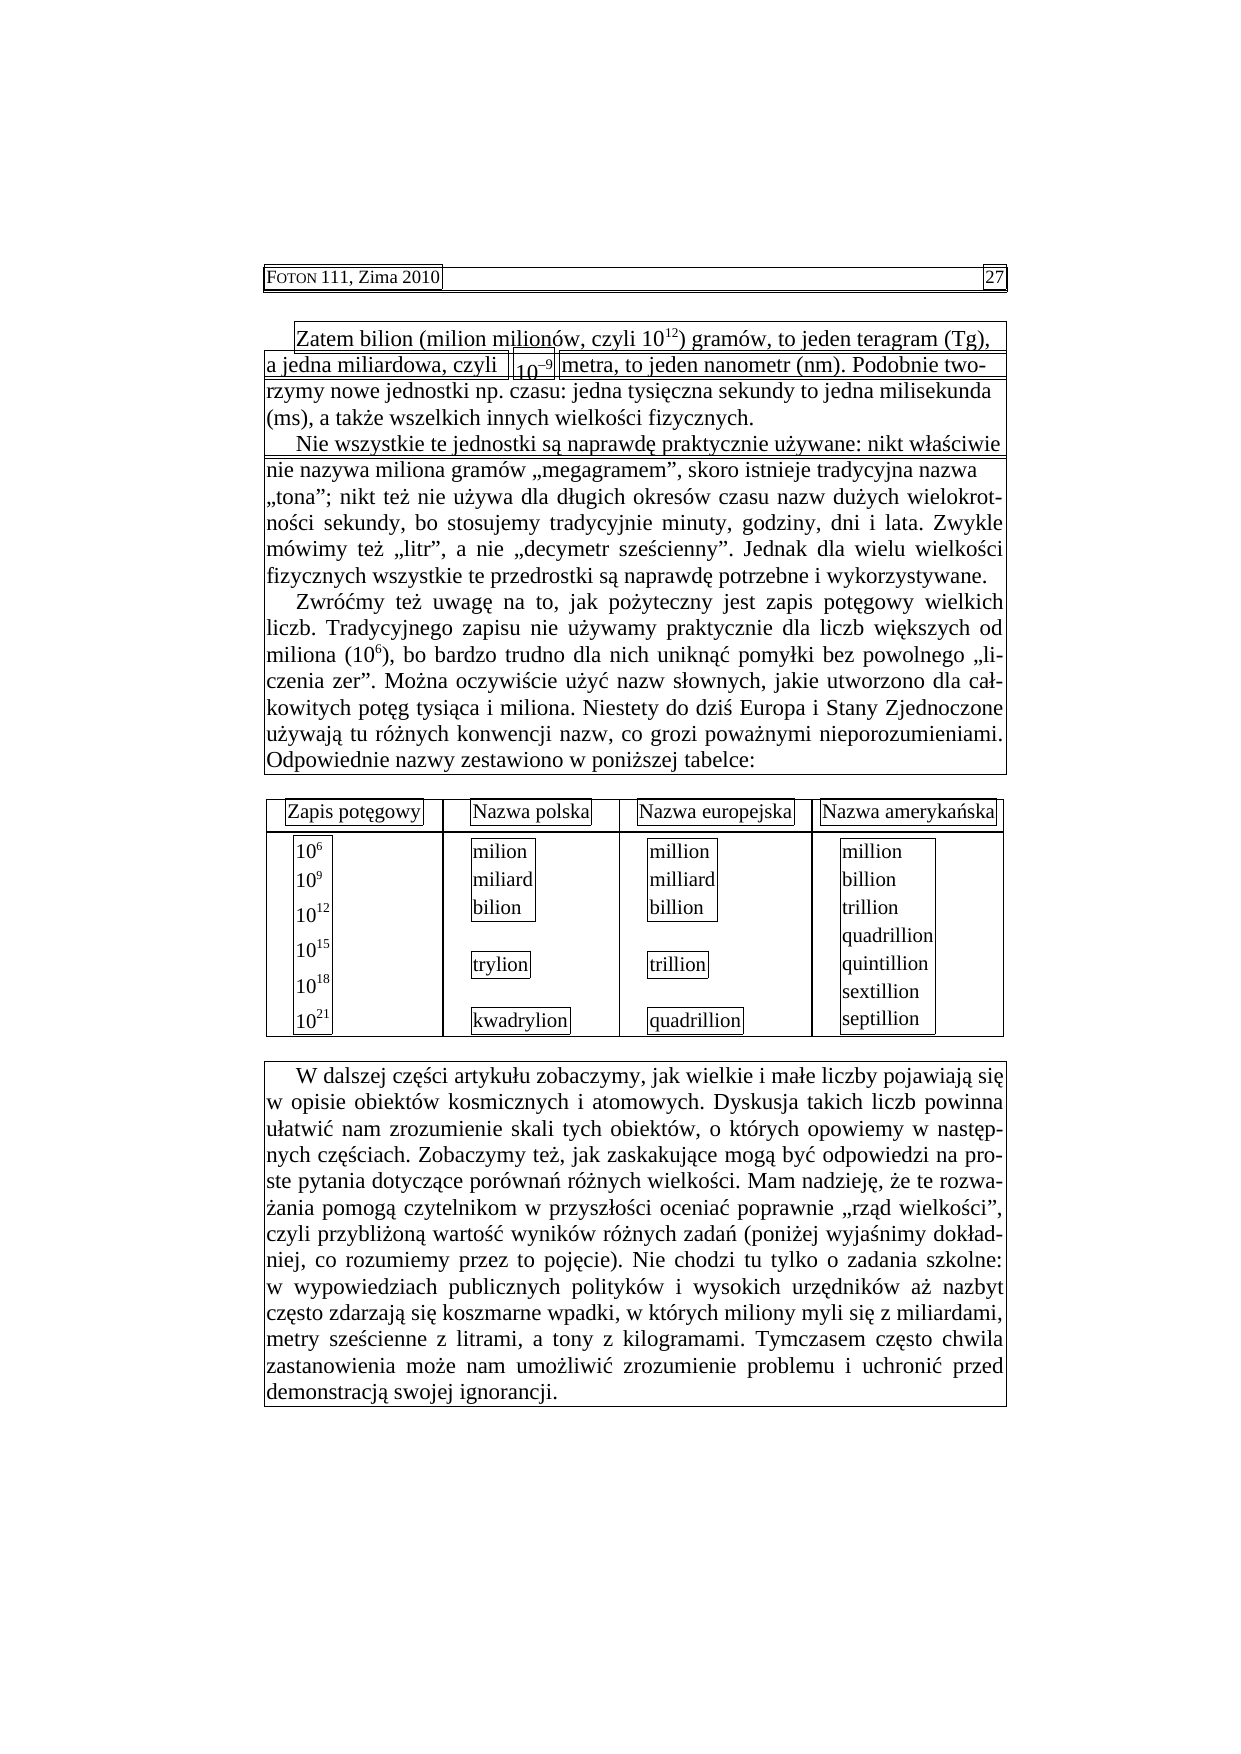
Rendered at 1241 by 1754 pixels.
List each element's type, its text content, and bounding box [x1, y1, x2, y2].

text nie nazywa miliona gramów „megagramem”, skoro istnieje tradycyjna nazwa [266, 456, 1006, 483]
text million billion trillion quadrillion quintillion sextillion septillion [842, 839, 935, 1030]
text kwadrylion [473, 1008, 569, 1032]
text Nazwa europejska [639, 800, 794, 823]
text metra, to jeden nanometr (nm). Podobnie two- [561, 351, 1006, 376]
text trillion [649, 952, 708, 976]
text Zwróćmy też uwagę na to, jak pożyteczny jest zapis potęgowy wielkich liczb. Tradycyjnego zapisu nie używamy praktycznie dla liczb większych od miliona (106), bo bardzo trudno dla nich uniknąć pomyłki bez powolnego „li- czenia zer”. Można oczywiście użyć nazw słownych, jakie utworzono dla cał- kowitych potęg tysiąca i miliona. Niestety do dziś Europa i Stany Zjednoczone używają tu różnych konwencji nazw, co grozi poważnymi nieporozumieniami. Odpowiednie nazwy zestawiono w poniższej tabelce: [266, 588, 1004, 773]
text million milliard billion [649, 839, 715, 919]
text 1015 [295, 929, 332, 962]
text FOTON 111, Zima 2010 [266, 268, 442, 287]
text quadrillion [649, 1008, 743, 1032]
text 109 [295, 868, 332, 892]
text „tona”; nikt też nie używa dla długich okresów czasu nazw dużych wielokrot- ności sekundy, bo stosujemy tradycyjnie minuty, godziny, dni i lata. Zwykle mówimy też „litr”, a nie „decymetr sześcienny”. Jednak dla wielu wielkości fizycznych wszystkie te przedrostki są naprawdę potrzebne i wykorzystywane. [266, 483, 1004, 588]
text 1021 [295, 999, 332, 1033]
text Nie wszystkie te jednostki są naprawdę praktycznie używane: nikt właściwie [296, 430, 1006, 455]
text Nazwa polska [472, 800, 591, 823]
text 106 [295, 839, 332, 863]
text rzymy nowe jednostki np. czasu: jedna tysięczna sekundy to jedna milisekunda (ms), a także wszelkich innych wielkości fizycznych. [266, 377, 1006, 430]
text a jedna miliardowa, czyli [266, 351, 508, 376]
text Zatem bilion (milion milionów, czyli 1012) gramów, to jeden teragram (Tg), [296, 325, 1006, 351]
text trylion [473, 952, 530, 976]
text 1012 [295, 893, 332, 927]
text 10–9 [515, 348, 554, 376]
text milion miliard bilion [473, 839, 533, 919]
text 27 [985, 268, 1006, 287]
text 1018 [295, 964, 332, 998]
text Nazwa amerykańska [822, 800, 996, 823]
text W dalszej części artykułu zobaczymy, jak wielkie i małe liczby pojawiają się w opisie obiektów kosmicznych i atomowych. Dyskusja takich liczb powinna ułatwić nam zrozumienie skali tych obiektów, o których opowiemy w następ- nych częściach. Zobaczymy też, jak zaskakujące mogą być odpowiedzi na pro- ste pytania dotyczące porównań różnych wielkości. Mam nadzieję, że te rozwa- żania pomogą czytelnikom w przyszłości oceniać poprawnie „rząd wielkości”, czyli przybliżoną wartość wyników różnych zadań (poniżej wyjaśnimy dokład- niej, co rozumiemy przez to pojęcie). Nie chodzi tu tylko o zadania szkolne: w wypowiedziach publicznych polityków i wysokich urzędników aż nazbyt często zdarzają się koszmarne wpadki, w których miliony myli się z miliardami, metry sześcienne z litrami, a tony z kilogramami. Tymczasem często chwila zastanowienia może nam umożliwić zrozumienie problemu i uchronić przed demonstracją swojej ignorancji. [266, 1062, 1004, 1404]
text Zapis potęgowy [287, 800, 423, 823]
